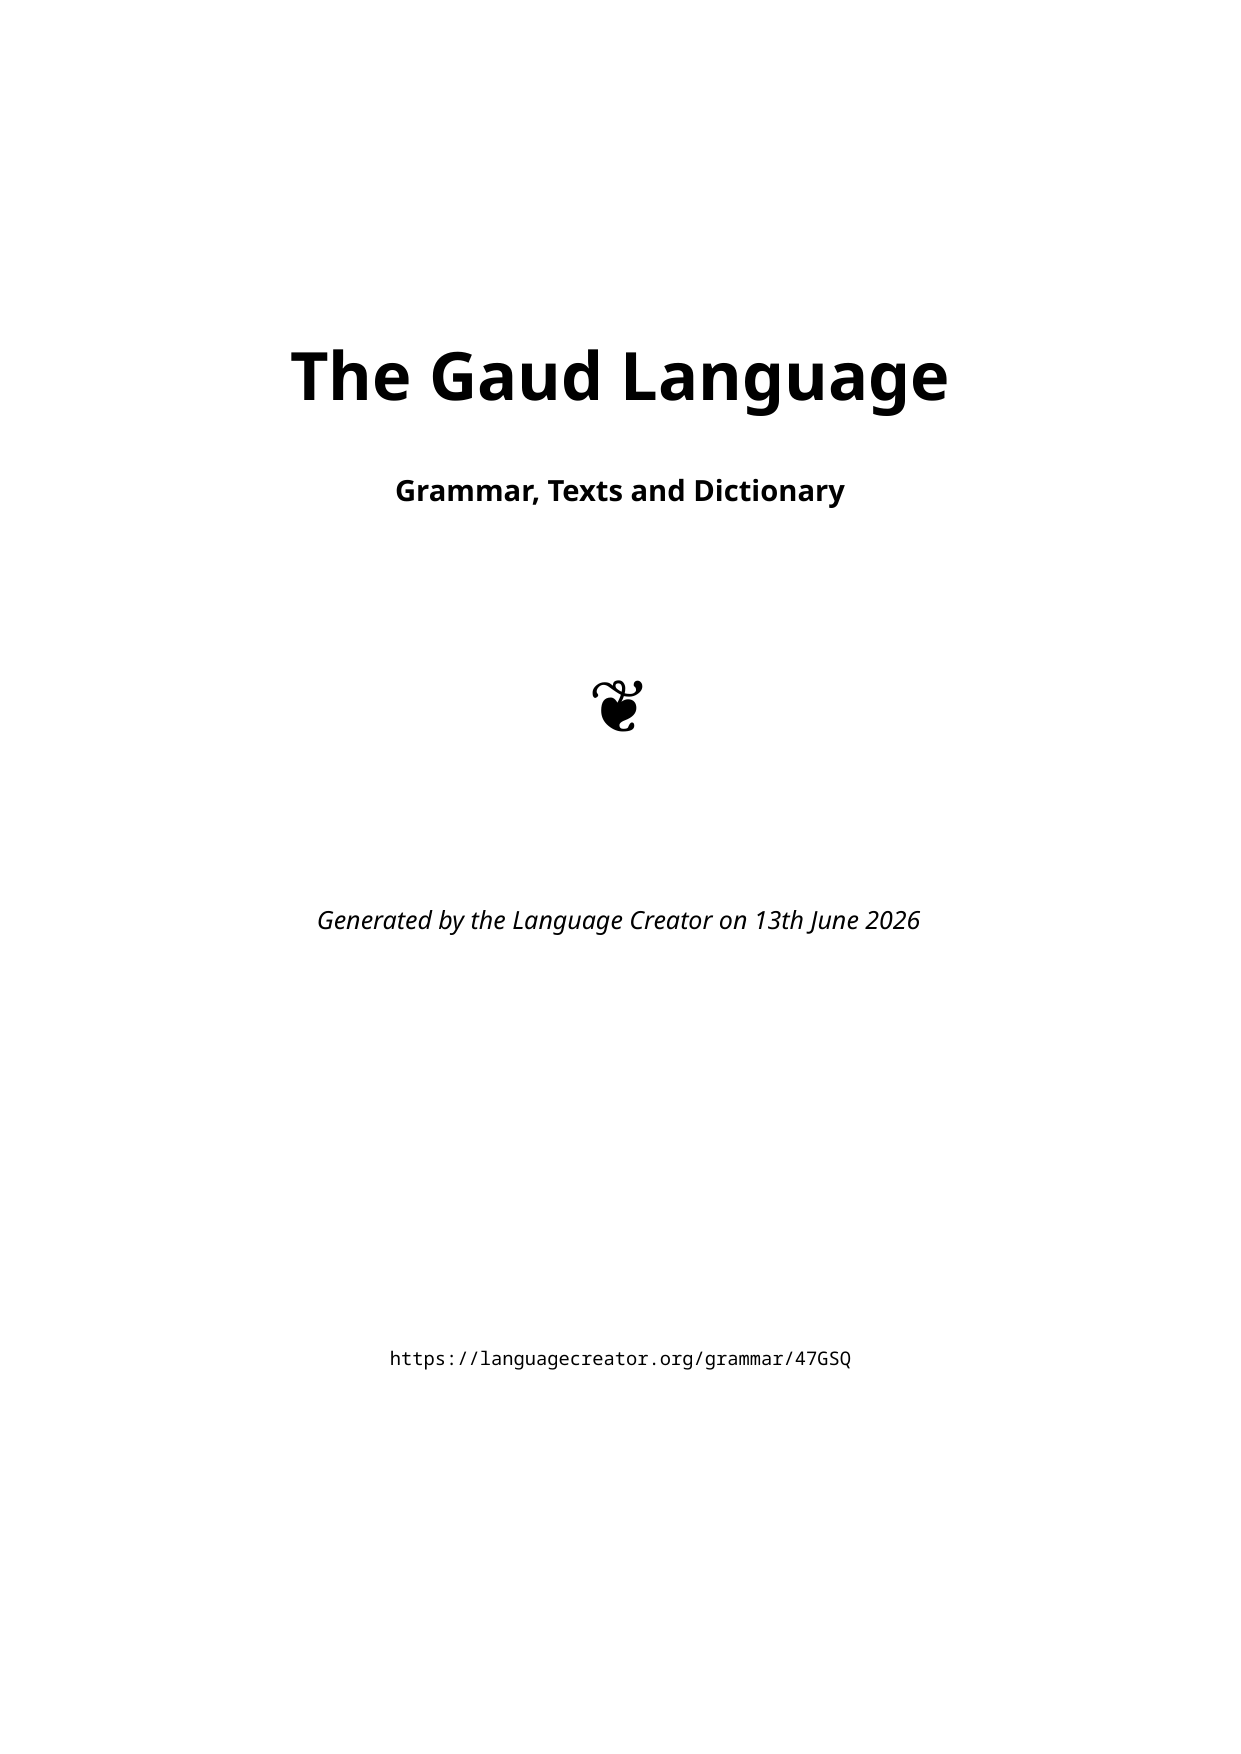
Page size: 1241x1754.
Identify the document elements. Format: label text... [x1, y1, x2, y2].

text Grammar, Texts and Dictionary [150, 471, 1090, 510]
text Generated by the Language Creator on 13th June 2026 [150, 903, 1090, 937]
text https://languagecreator.org/grammar/47GSQ [150, 1345, 1090, 1371]
text ❦ [150, 663, 1090, 749]
text The Gaud Language [150, 329, 1090, 419]
